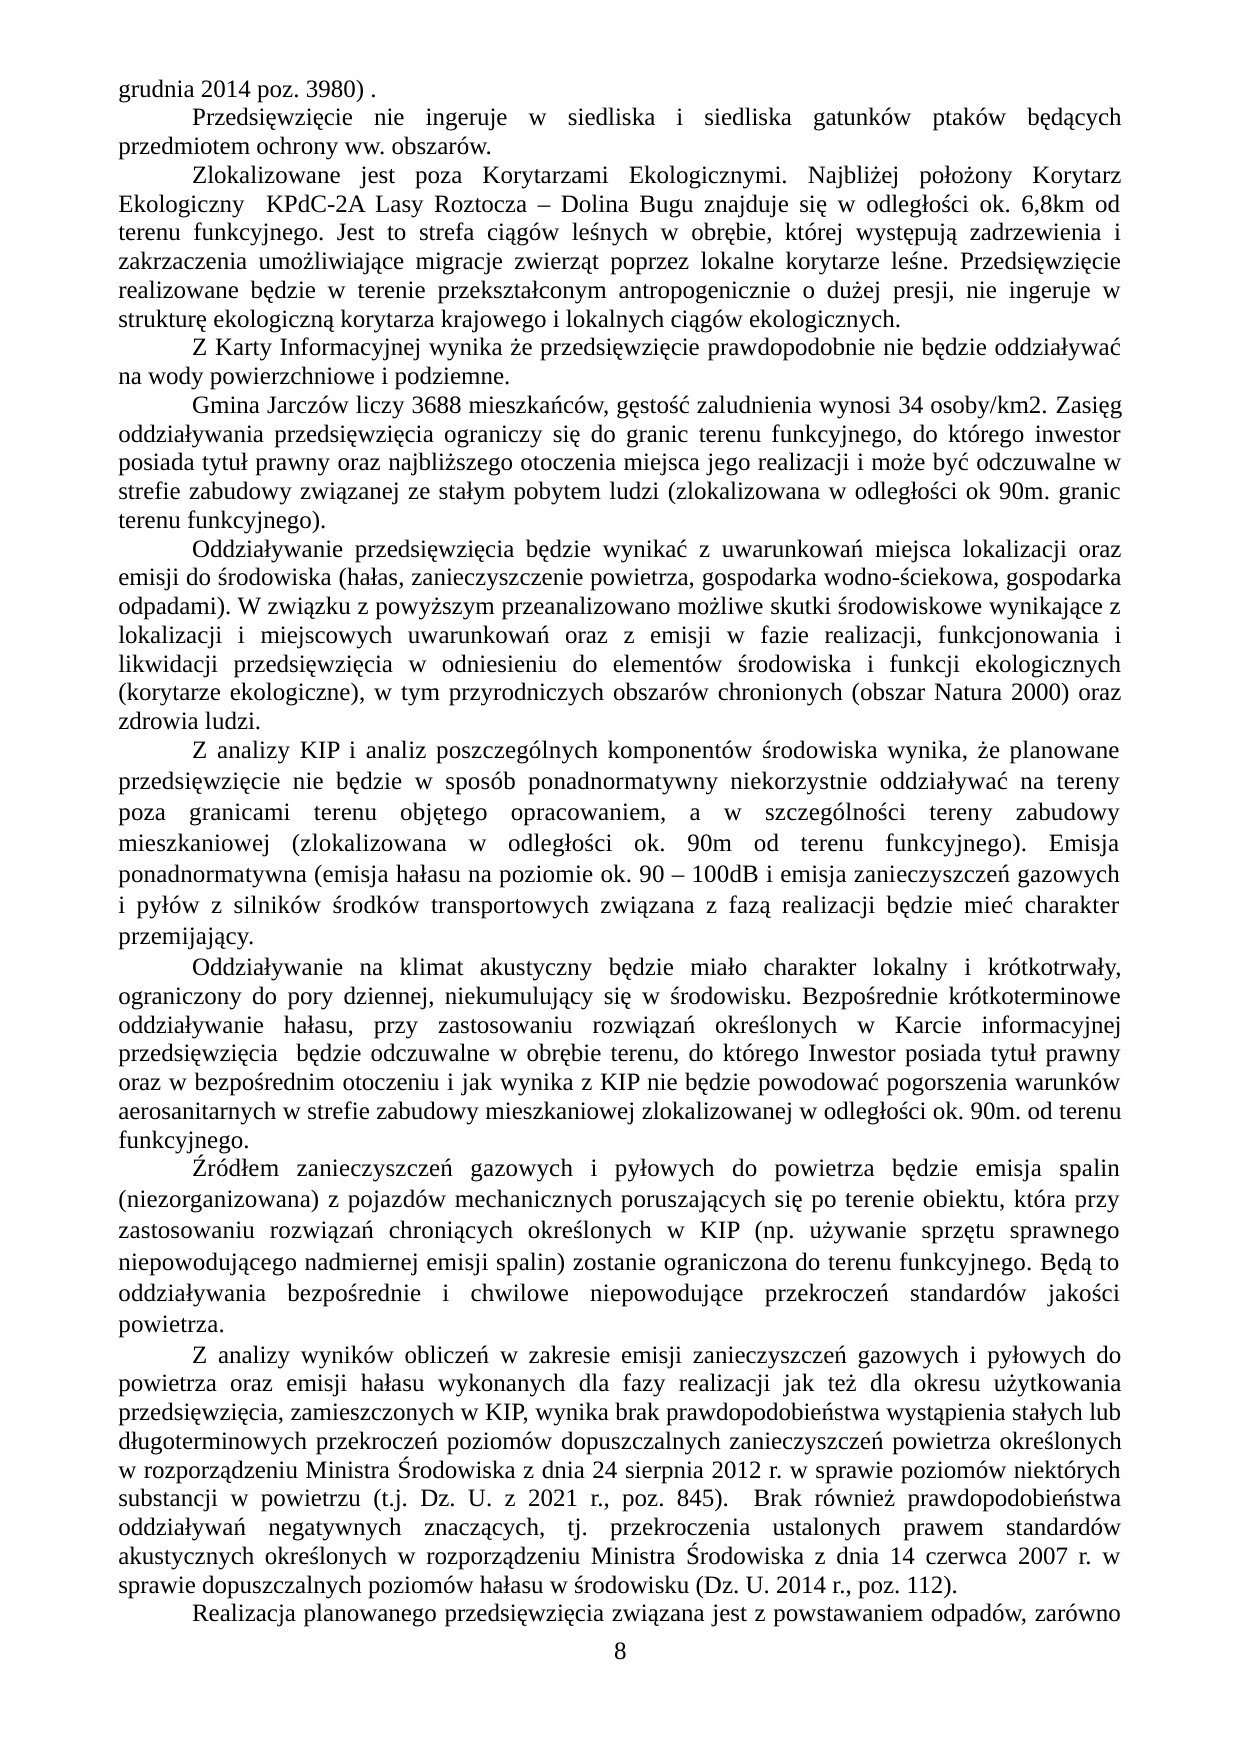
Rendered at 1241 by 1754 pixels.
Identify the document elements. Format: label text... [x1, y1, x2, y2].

text Oddziaływanie przedsięwzięcia będzie wynikać z uwarunkowań miejsca lokalizacji oraz emisji do środowiska (hałas, zanieczyszczenie powietrza, gospodarka wodno-ściekowa, gospodarka odpadami). W związku z powyższym przeanalizowano możliwe skutki środowiskowe wynikające z lokalizacji i miejscowych uwarunkowań oraz z emisji w fazie realizacji, funkcjonowania i likwidacji przedsięwzięcia w odniesieniu do elementów środowiska i funkcji ekologicznych (korytarze ekologiczne), w tym przyrodniczych obszarów chronionych (obszar Natura 2000) oraz zdrowia ludzi. [118, 534, 1122, 735]
text Realizacja planowanego przedsięwzięcia związana jest z powstawaniem odpadów, zarówno [118, 1598, 1122, 1627]
text Przedsięwzięcie nie ingeruje w siedliska i siedliska gatunków ptaków będących przedmiotem ochrony ww. obszarów. [118, 102, 1122, 160]
text Z analizy KIP i analiz poszczególnych komponentów środowiska wynika, że planowane przedsięwzięcie nie będzie w sposób ponadnormatywny niekorzystnie oddziaływać na tereny poza granicami terenu objętego opracowaniem, a w szczególności tereny zabudowy mieszkaniowej (zlokalizowana w odległości ok. 90m od terenu funkcyjnego). Emisja ponadnormatywna (emisja hałasu na poziomie ok. 90 – 100dB i emisja zanieczyszczeń gazowych i pyłów z silników środków transportowych związana z fazą realizacji będzie mieć charakter przemijający. [118, 735, 1122, 952]
text grudnia 2014 poz. 3980) . [118, 74, 1122, 102]
text Gmina Jarczów liczy 3688 mieszkańców, gęstość zaludnienia wynosi 34 osoby/km2. Zasięg oddziaływania przedsięwzięcia ograniczy się do granic terenu funkcyjnego, do którego inwestor posiada tytuł prawny oraz najbliższego otoczenia miejsca jego realizacji i może być odczuwalne w strefie zabudowy związanej ze stałym pobytem ludzi (zlokalizowana w odległości ok 90m. granic terenu funkcyjnego). [118, 390, 1122, 534]
text Źródłem zanieczyszczeń gazowych i pyłowych do powietrza będzie emisja spalin (niezorganizowana) z pojazdów mechanicznych poruszających się po terenie obiektu, która przy zastosowaniu rozwiązań chroniących określonych w KIP (np. używanie sprzętu sprawnego niepowodującego nadmiernej emisji spalin) zostanie ograniczona do terenu funkcyjnego. Będą to oddziaływania bezpośrednie i chwilowe niepowodujące przekroczeń standardów jakości powietrza. [118, 1153, 1122, 1340]
text Z analizy wyników obliczeń w zakresie emisji zanieczyszczeń gazowych i pyłowych do powietrza oraz emisji hałasu wykonanych dla fazy realizacji jak też dla okresu użytkowania przedsięwzięcia, zamieszczonych w KIP, wynika brak prawdopodobieństwa wystąpienia stałych lub długoterminowych przekroczeń poziomów dopuszczalnych zanieczyszczeń powietrza określonych w rozporządzeniu Ministra Środowiska z dnia 24 sierpnia 2012 r. w sprawie poziomów niektórych substancji w powietrzu (t.j. Dz. U. z 2021 r., poz. 845). Brak również prawdopodobieństwa oddziaływań negatywnych znaczących, tj. przekroczenia ustalonych prawem standardów akustycznych określonych w rozporządzeniu Ministra Środowiska z dnia 14 czerwca 2007 r. w sprawie dopuszczalnych poziomów hałasu w środowisku (Dz. U. 2014 r., poz. 112). [118, 1340, 1122, 1598]
text Oddziaływanie na klimat akustyczny będzie miało charakter lokalny i krótkotrwały, ograniczony do pory dziennej, niekumulujący się w środowisku. Bezpośrednie krótkoterminowe oddziaływanie hałasu, przy zastosowaniu rozwiązań określonych w Karcie informacyjnej przedsięwzięcia będzie odczuwalne w obrębie terenu, do którego Inwestor posiada tytuł prawny oraz w bezpośrednim otoczeniu i jak wynika z KIP nie będzie powodować pogorszenia warunków aerosanitarnych w strefie zabudowy mieszkaniowej zlokalizowanej w odległości ok. 90m. od terenu funkcyjnego. [118, 952, 1122, 1153]
text Z Karty Informacyjnej wynika że przedsięwzięcie prawdopodobnie nie będzie oddziaływać na wody powierzchniowe i podziemne. [118, 332, 1122, 390]
text Zlokalizowane jest poza Korytarzami Ekologicznymi. Najbliżej położony Korytarz Ekologiczny KPdC-2A Lasy Roztocza – Dolina Bugu znajduje się w odległości ok. 6,8km od terenu funkcyjnego. Jest to strefa ciągów leśnych w obrębie, której występują zadrzewienia i zakrzaczenia umożliwiające migracje zwierząt poprzez lokalne korytarze leśne. Przedsięwzięcie realizowane będzie w terenie przekształconym antropogenicznie o dużej presji, nie ingeruje w strukturę ekologiczną korytarza krajowego i lokalnych ciągów ekologicznych. [118, 160, 1122, 332]
